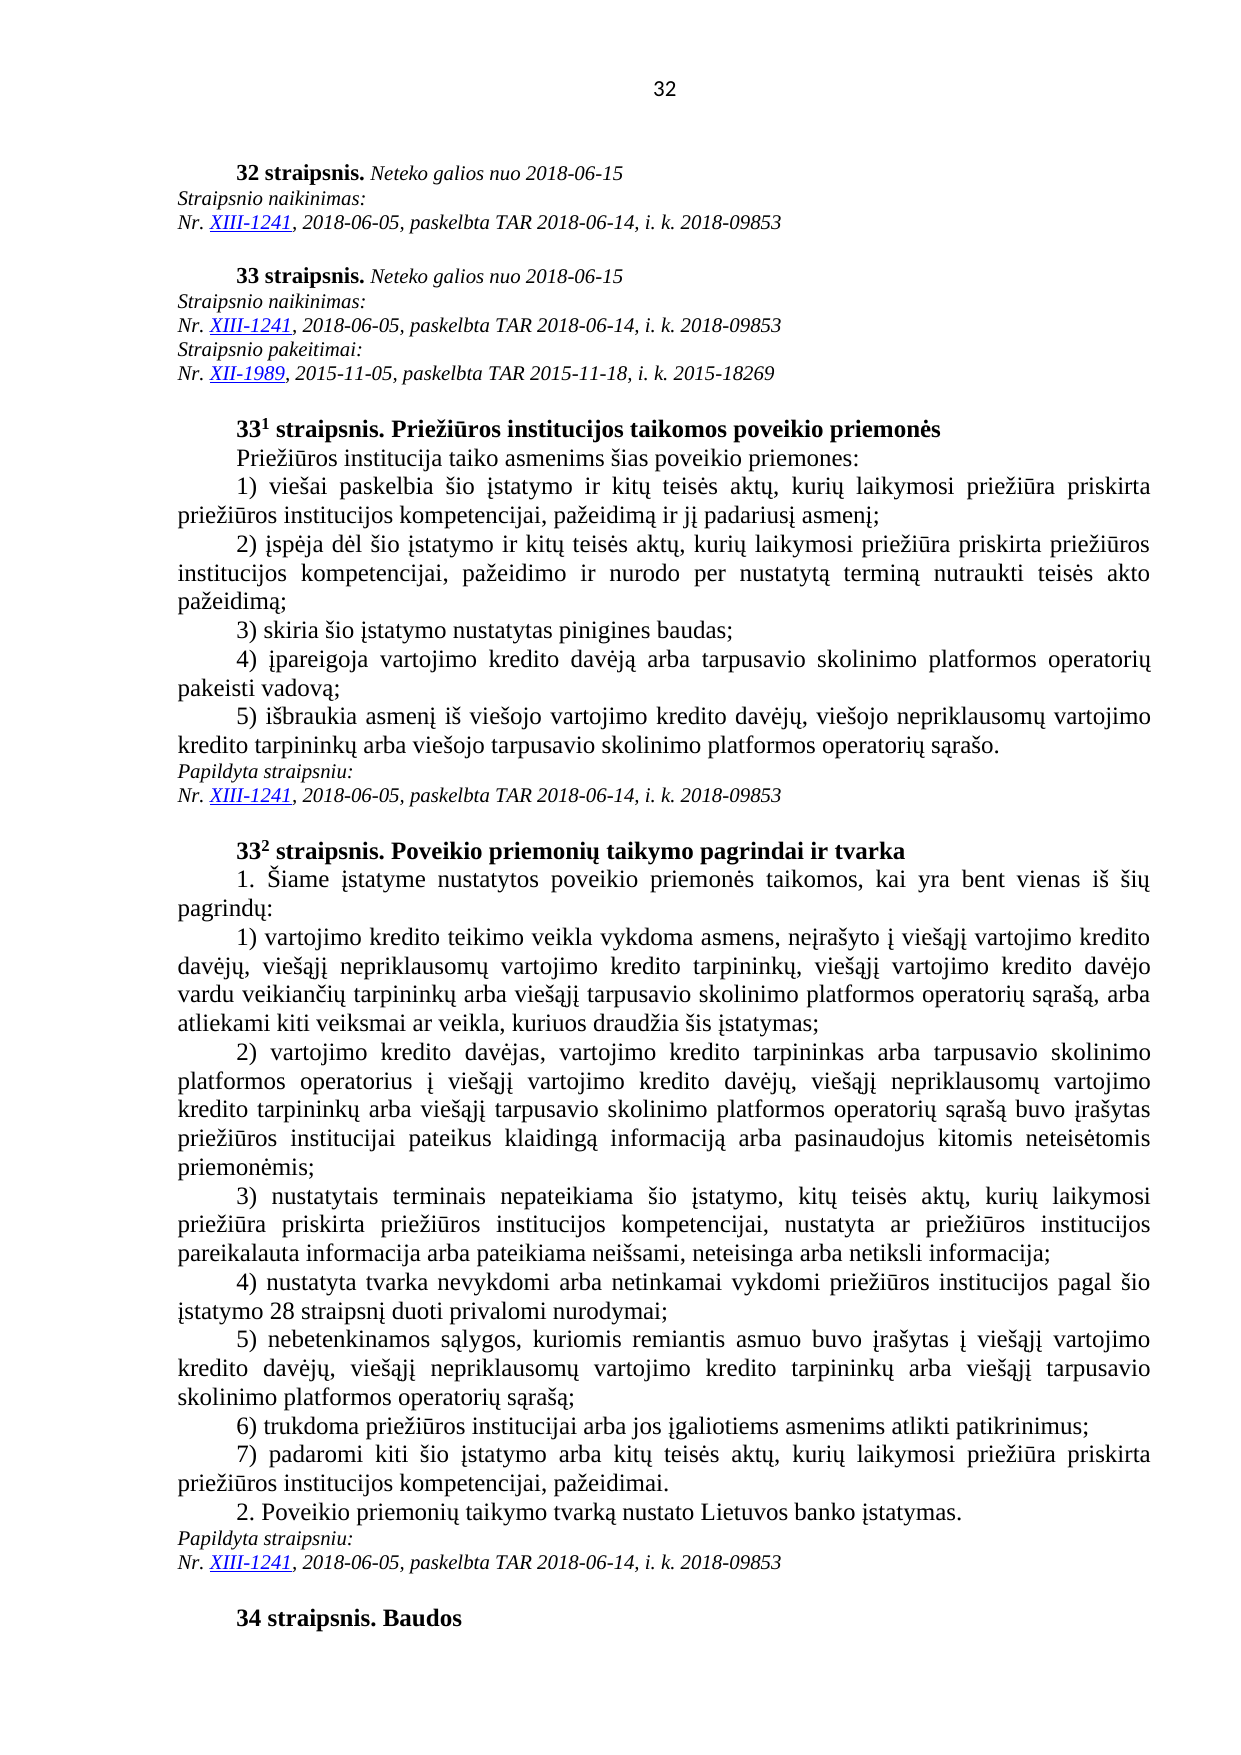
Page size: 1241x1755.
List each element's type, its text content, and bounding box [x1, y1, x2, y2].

text 332 straipsnis. Poveikio priemonių taikymo pagrindai ir tvarka [177, 836, 1152, 864]
text 331 straipsnis. Priežiūros institucijos taikomos poveikio priemonės [177, 414, 1152, 443]
text Priežiūros institucija taiko asmenims šias poveikio priemones: [177, 443, 1152, 471]
text 3) skiria šio įstatymo nustatytas pinigines baudas; [177, 615, 1152, 644]
text 1) vartojimo kredito teikimo veikla vykdoma asmens, neįrašyto į viešąjį vartojimo kredito davėjų, viešąjį nepriklausomų vartojimo kredito tarpininkų, viešąjį vartojimo kredito davėjo vardu veikiančių tarpininkų arba viešąjį tarpusavio skolinimo platformos operatorių sąrašą, arba atliekami kiti veiksmai ar veikla, kuriuos draudžia šis įstatymas; [177, 922, 1152, 1037]
text Nr. XIII-1241, 2018-06-05, paskelbta TAR 2018-06-14, i. k. 2018-09853 [177, 1550, 1152, 1574]
text 5) išbraukia asmenį iš viešojo vartojimo kredito davėjų, viešojo nepriklausomų vartojimo kredito tarpininkų arba viešojo tarpusavio skolinimo platformos operatorių sąrašo. [177, 701, 1152, 759]
text Straipsnio naikinimas: [177, 186, 1152, 210]
text 33 straipsnis. Neteko galios nuo 2018-06-15 [177, 263, 1152, 289]
text Nr. XIII-1241, 2018-06-05, paskelbta TAR 2018-06-14, i. k. 2018-09853 [177, 783, 1152, 807]
text 7) padaromi kiti šio įstatymo arba kitų teisės aktų, kurių laikymosi priežiūra priskirta priežiūros institucijos kompetencijai, pažeidimai. [177, 1439, 1152, 1497]
text 1. Šiame įstatyme nustatytos poveikio priemonės taikomos, kai yra bent vienas iš šių pagrindų: [177, 864, 1152, 922]
text 32 straipsnis. Neteko galios nuo 2018-06-15 [177, 159, 1152, 186]
text 2) vartojimo kredito davėjas, vartojimo kredito tarpininkas arba tarpusavio skolinimo platformos operatorius į viešąjį vartojimo kredito davėjų, viešąjį nepriklausomų vartojimo kredito tarpininkų arba viešąjį tarpusavio skolinimo platformos operatorių sąrašą buvo įrašytas priežiūros institucijai pateikus klaidingą informaciją arba pasinaudojus kitomis neteisėtomis priemonėmis; [177, 1037, 1152, 1181]
text 2) įspėja dėl šio įstatymo ir kitų teisės aktų, kurių laikymosi priežiūra priskirta priežiūros institucijos kompetencijai, pažeidimo ir nurodo per nustatytą terminą nutraukti teisės akto pažeidimą; [177, 529, 1152, 615]
text 5) nebetenkinamos sąlygos, kuriomis remiantis asmuo buvo įrašytas į viešąjį vartojimo kredito davėjų, viešąjį nepriklausomų vartojimo kredito tarpininkų arba viešąjį tarpusavio skolinimo platformos operatorių sąrašą; [177, 1324, 1152, 1411]
text 4) nustatyta tvarka nevykdomi arba netinkamai vykdomi priežiūros institucijos pagal šio įstatymo 28 straipsnį duoti privalomi nurodymai; [177, 1267, 1152, 1324]
text Nr. XII-1989, 2015-11-05, paskelbta TAR 2015-11-18, i. k. 2015-18269 [177, 361, 1152, 385]
text 3) nustatytais terminais nepateikiama šio įstatymo, kitų teisės aktų, kurių laikymosi priežiūra priskirta priežiūros institucijos kompetencijai, nustatyta ar priežiūros institucijos pareikalauta informacija arba pateikiama neišsami, neteisinga arba netiksli informacija; [177, 1181, 1152, 1267]
text 1) viešai paskelbia šio įstatymo ir kitų teisės aktų, kurių laikymosi priežiūra priskirta priežiūros institucijos kompetencijai, pažeidimą ir jį padariusį asmenį; [177, 471, 1152, 529]
text 6) trukdoma priežiūros institucijai arba jos įgaliotiems asmenims atlikti patikrinimus; [177, 1411, 1152, 1439]
text Nr. XIII-1241, 2018-06-05, paskelbta TAR 2018-06-14, i. k. 2018-09853 [177, 313, 1152, 337]
text Straipsnio pakeitimai: [177, 337, 1152, 361]
text 34 straipsnis. Baudos [177, 1603, 1152, 1631]
text Papildyta straipsniu: [177, 759, 1152, 783]
text Nr. XIII-1241, 2018-06-05, paskelbta TAR 2018-06-14, i. k. 2018-09853 [177, 210, 1152, 234]
text 2. Poveikio priemonių taikymo tvarką nustato Lietuvos banko įstatymas. [177, 1497, 1152, 1526]
text Straipsnio naikinimas: [177, 289, 1152, 313]
text Papildyta straipsniu: [177, 1526, 1152, 1550]
text 4) įpareigoja vartojimo kredito davėją arba tarpusavio skolinimo platformos operatorių pakeisti vadovą; [177, 644, 1152, 701]
